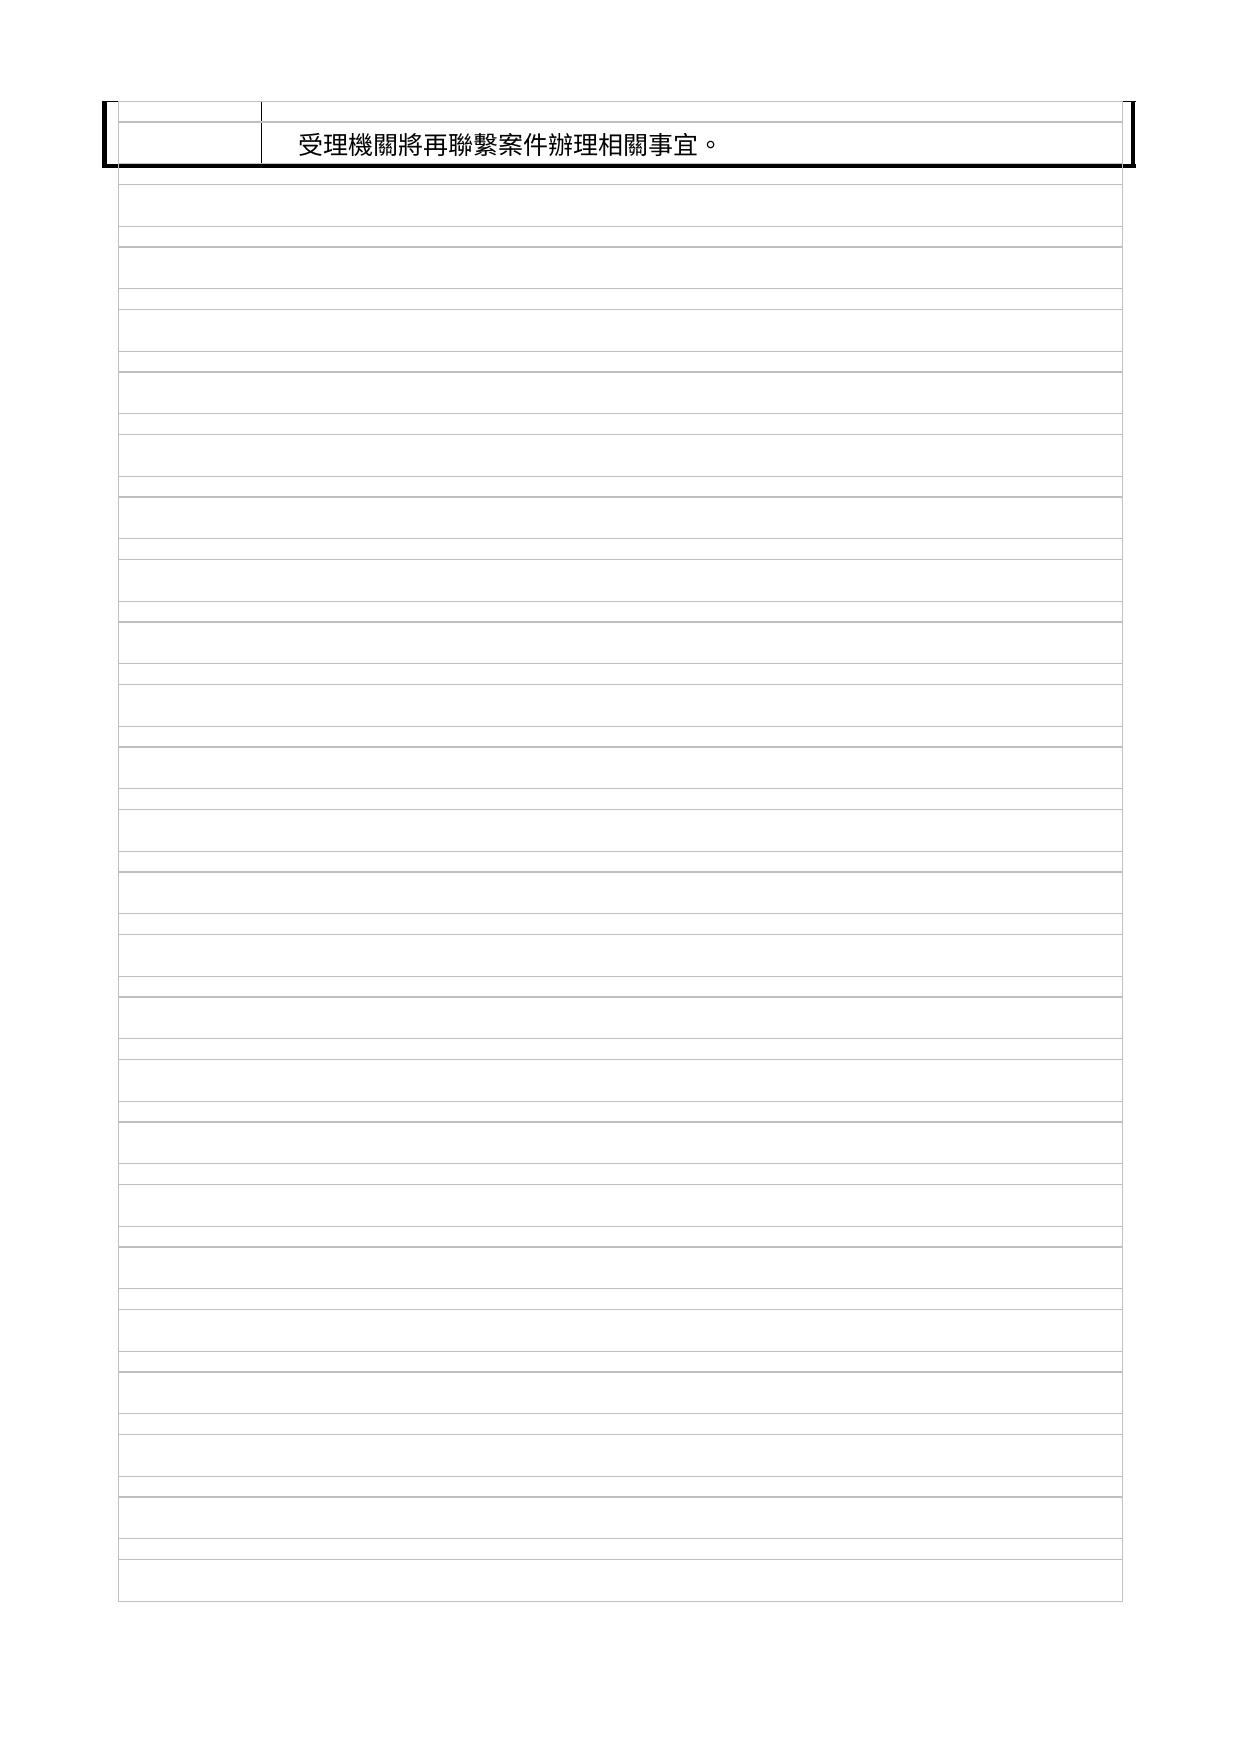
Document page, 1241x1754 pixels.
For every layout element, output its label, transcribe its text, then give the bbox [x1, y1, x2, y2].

table_cell [107, 102, 118, 164]
table_cell [119, 102, 261, 121]
table_cell [119, 123, 261, 163]
table_cell 1.結婚登記者，應由結婚雙方當事人申請之。民國97年5月22日以前（包括民國97年5月22日當日）結婚或其結婚已生效者之結婚登記，得由結婚當事人之一方申請之。 2.國外證明文件，須經我駐外單位驗證。 3.雙方在國外結婚生效者無法親自到場可委託，授權書、外文及中譯文證件須經駐外單位驗證。 4.前揭1、2項之外文證件，駐外單位如僅就外文驗證，須另譯成中文送法院或民間公證人辦理中文譯文認證。 5.與外國人結婚生效者，如該配偶未親自前往辦理結婚登記，應檢附「取用中文姓名聲明書」，如係於國外作成，應經駐外館處驗證。 6.結婚當事人之一方可攜帶國民身分證正本至任一戶政事務所申請中文或英文結婚證明書，每張收費100元。結婚證明書可授權委託他人辦理，應查驗授權委託書及受委託人之身分證明文件正本、印章（或簽名），在國外作成之授權書須經駐外單位驗證。 7.結婚當事人之一方可攜帶國民身分證正本至任一戶政事務所申請婚姻紀錄證明書，每張收費15元。婚姻紀錄證明書可授權委託他人辦理，應查驗授權委託書及受委託人之身分證明文件正本、印章（或簽名），在國外作成之授權書須經駐外單位驗證。（86年9月30日電腦化後資料原則為隨到隨辦，須人工查證之資料為2個工作天；86年9月30日電腦化前資料原則為3個工作天，須人工查證之資料為6個工作天。） 8.國人與外交部公告之特定國家人士結婚須先於外籍配偶之原屬國完成結婚登記後，備齊結婚證明文件向駐外館處申請面談，再持憑經駐外館處驗證之結婚證明文件，向國內戶政機關辦理結婚登記。 9.上開文件皆須正本。 民法第982條修正，自97年5月23日起，結婚應以書面為之，有2人以上證人之簽名，並應由雙方當事人向戶政機關為結婚登記後，方生效力。 司法院釋字第748號解釋施行法第2條及第4條規定略以，相同性別二人，得為經營共同生活之目的，成立具有親密性及排他性之永久結合關係。成立上開關係，應以書面為之，有二人以上證人之簽名，並應由雙方當事人，依司法院釋字第748號解釋之意旨及本法，向戶政機關辦理結婚登記。 國人與同性婚姻合法國家或地區之外籍人士，得辦理同性之結婚登記；若渠等於108年5月24日前在同性結婚合法國家同性結婚，可持憑經驗證之結婚文件辦理同性之結婚登記，其生效日期以其至戶政事務所辦理同性結婚登記為準。（得辦理同性結婚登記之國家或地區名單，請逕洽本市各區戶政事務所。） 13.辦理本項登記，需換發新式國民身分證，其處理期限及所需證件另請依請領（初、補、換）國民身分證之相關規定辦理。 14.以網路申辦方式申請結婚登記，限結婚已生效者。如欲依民法第982條或司法院釋字第748號解釋施行法第4條辦理結婚登記，請至內政部戶政司全球資訊網「網路預約申請」頁面以網路預約方式申請。 15.依申請案件種類不同，所需檢附文件亦不同，爰若以網路申辦方式申請，受理機關將再聯繫案件辦理相關事宜。 [262, 123, 1122, 163]
